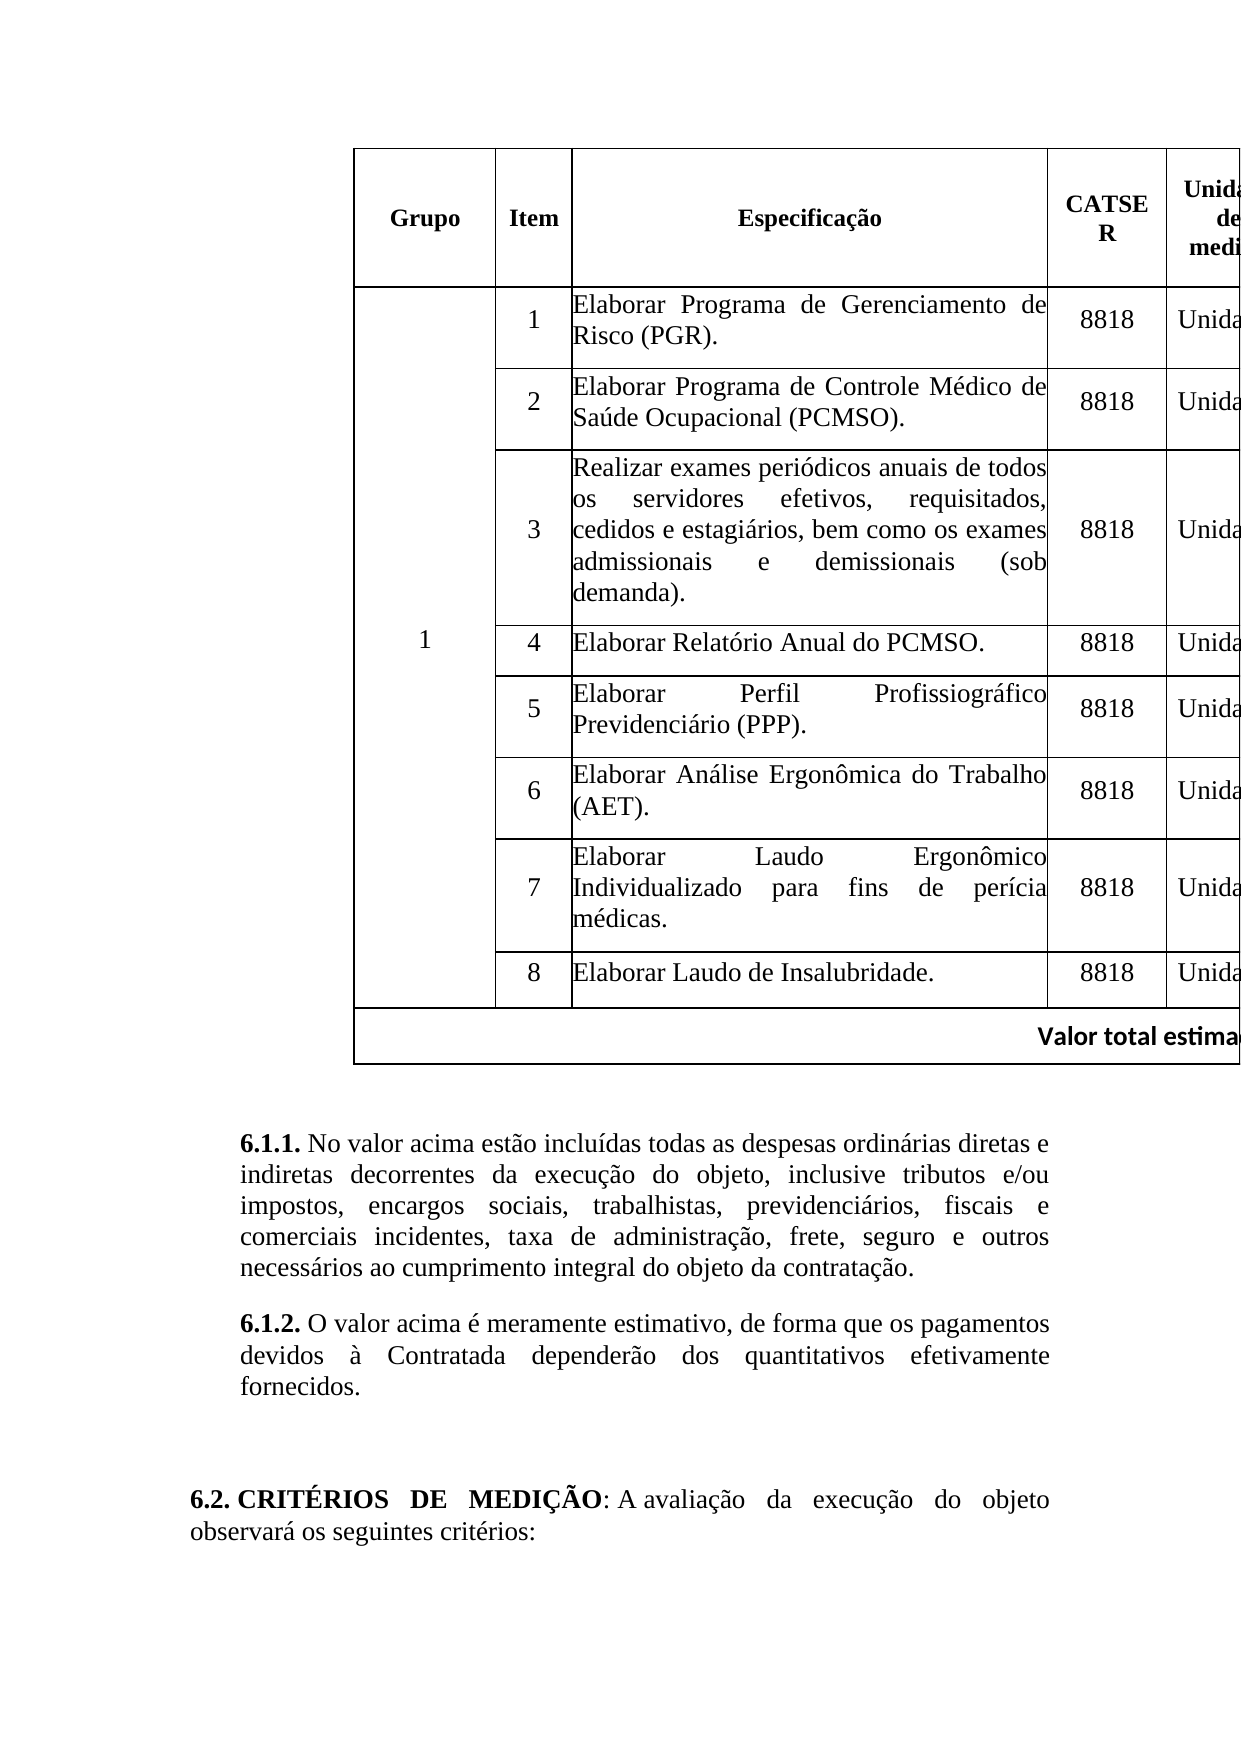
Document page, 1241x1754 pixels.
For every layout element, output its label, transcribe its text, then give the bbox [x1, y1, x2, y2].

table_cell Unidades [1167, 840, 1239, 951]
table_header Item [496, 149, 571, 286]
table_cell 3 [496, 451, 571, 624]
table_cell Realizar exames periódicos anuais de todos os servidores efetivos, requisitados, cedidos e estagiários, bem como os exames admissionais e demissionais (sob demanda). [573, 451, 1047, 624]
table_cell 1 [496, 288, 571, 368]
table_cell Elaborar Laudo de Insalubridade. [573, 953, 1047, 1007]
table_cell 5 [496, 677, 571, 757]
table_cell Elaborar Relatório Anual do PCMSO. [573, 626, 1047, 675]
table_cell 8818 [1048, 626, 1166, 675]
table_cell Elaborar Análise Ergonômica do Trabalho (AET). [573, 758, 1047, 838]
table_cell Elaborar Programa de Controle Médico de Saúde Ocupacional (PCMSO). [573, 369, 1047, 449]
table_cell 8 [496, 953, 571, 1007]
table_cell 6 [496, 758, 571, 838]
table_header Grupo [355, 149, 495, 286]
table_cell Unidades [1167, 369, 1239, 449]
text 6.2. CRITÉRIOS DE MEDIÇÃO: A avaliação da execução do objeto observará os seguintes critérios: [190, 1483, 1051, 1546]
table_cell 7 [496, 840, 571, 951]
table_cell Elaborar Programa de Gerenciamento de Risco (PGR). [573, 288, 1047, 368]
table_cell 1 [355, 288, 495, 1007]
table_cell Unidades [1167, 626, 1239, 675]
table_cell 8818 [1048, 451, 1166, 624]
table_cell Elaborar Perfil Profissiográfico Previdenciário (PPP). [573, 677, 1047, 757]
table_cell Valor total estimado desta contratação é de R$ [355, 1009, 1239, 1063]
table_cell Unidades [1167, 288, 1239, 368]
table_cell 8818 [1048, 677, 1166, 757]
table_cell 8818 [1048, 840, 1166, 951]
text 6.1.1. No valor acima estão incluídas todas as despesas ordinárias diretas e indiretas decorrentes da execução do objeto, inclusive tributos e/ou impostos, encargos sociais, trabalhistas, previdenciários, fiscais e comerciais incidentes, taxa de administração, frete, seguro e outros necessários ao cumprimento integral do objeto da contratação. [240, 1127, 1051, 1283]
table_cell Unidades [1167, 758, 1239, 838]
text 6.1.2. O valor acima é meramente estimativo, de forma que os pagamentos devidos à Contratada dependerão dos quantitativos efetivamente fornecidos. [240, 1308, 1051, 1401]
table_cell 4 [496, 626, 571, 675]
table_cell 2 [496, 369, 571, 449]
table_cell Unidades [1167, 953, 1239, 1007]
table_cell 8818 [1048, 288, 1166, 368]
table_cell 8818 [1048, 758, 1166, 838]
table_header Especificação [573, 149, 1047, 286]
table_cell 8818 [1048, 369, 1166, 449]
table_cell Elaborar Laudo Ergonômico Individualizado para fins de perícia médicas. [573, 840, 1047, 951]
table_header Unidade de medida [1167, 149, 1239, 286]
table_cell 8818 [1048, 953, 1166, 1007]
table_cell Unidades [1167, 451, 1239, 624]
table_cell Unidades [1167, 677, 1239, 757]
table_header CATSER [1048, 149, 1166, 286]
